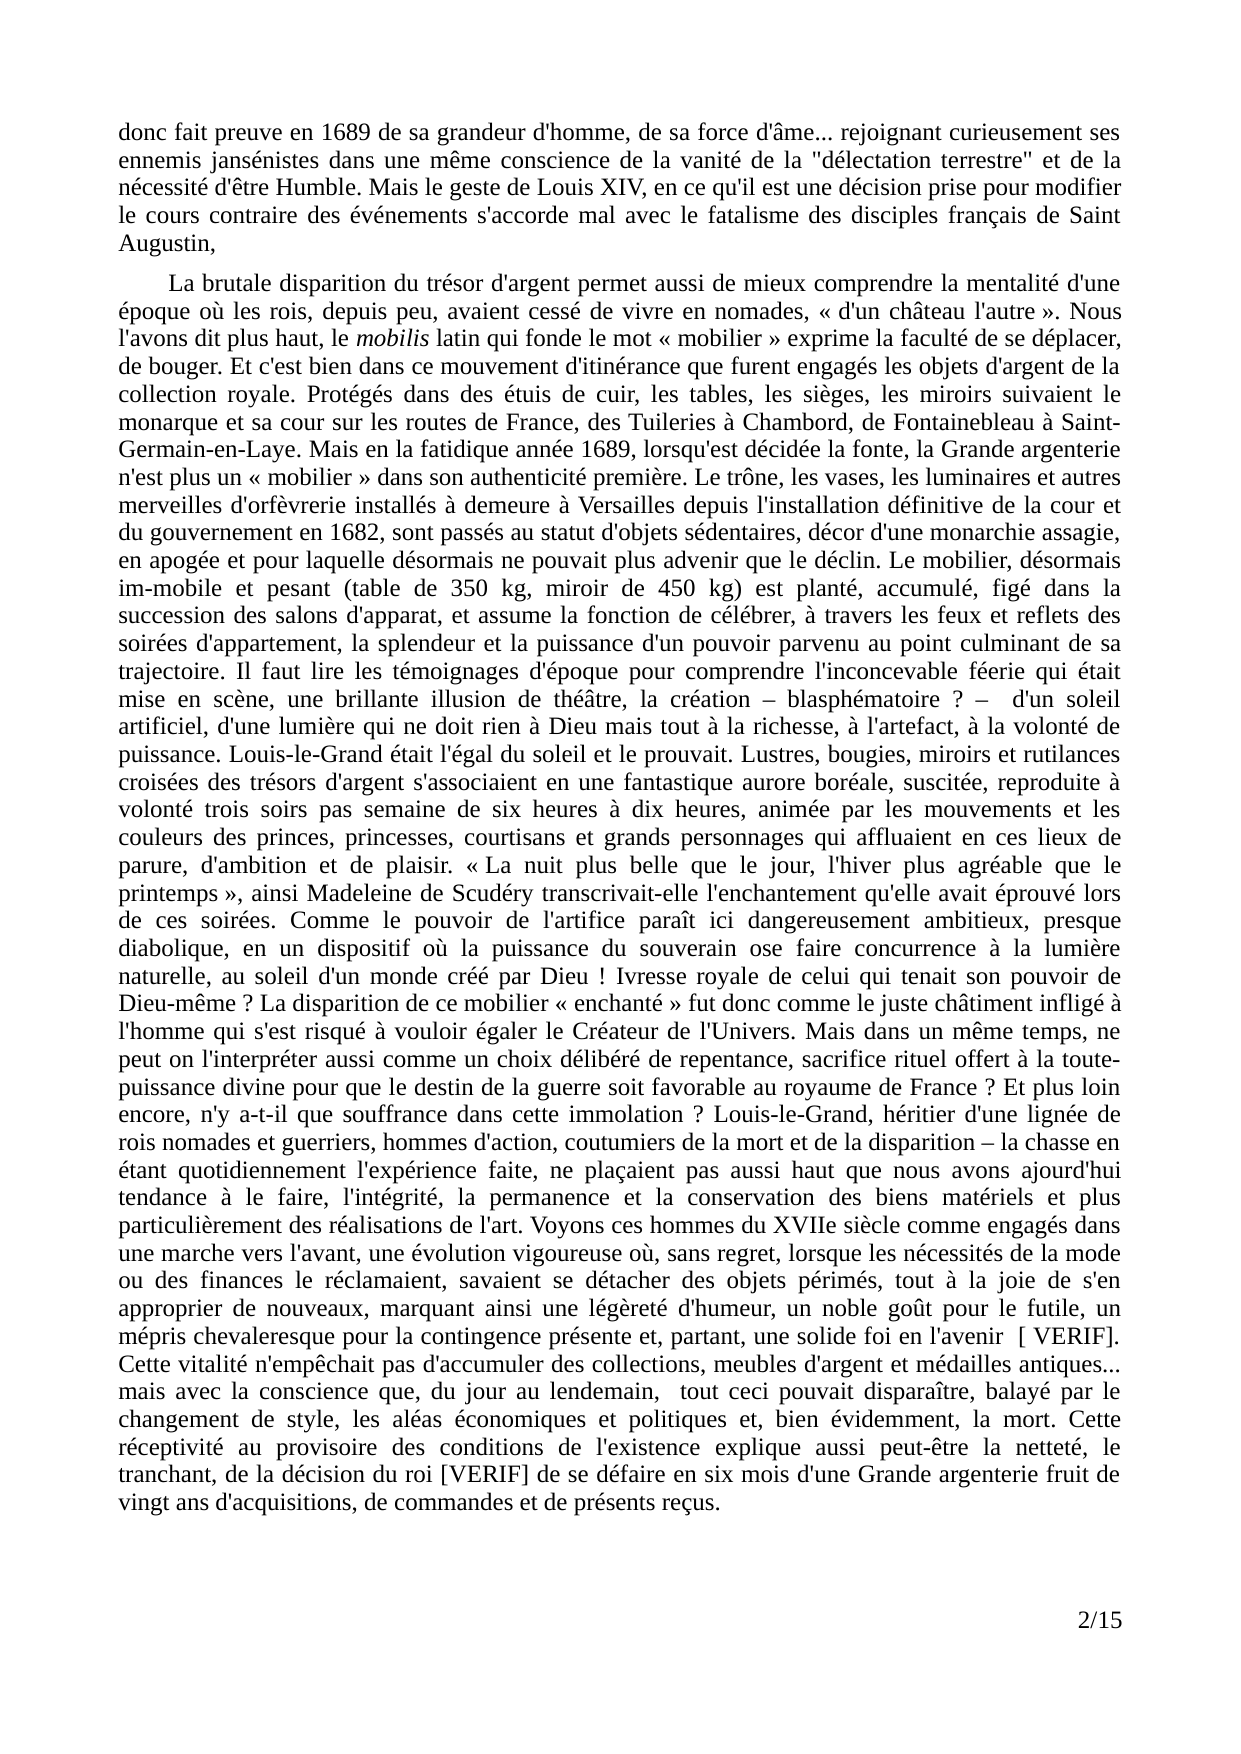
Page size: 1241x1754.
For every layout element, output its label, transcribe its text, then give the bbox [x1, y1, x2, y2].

text La brutale disparition du trésor d'argent permet aussi de mieux comprendre la mentalité d'une époque où les rois, depuis peu, avaient cessé de vivre en nomades, « d'un château l'autre ». Nous l'avons dit plus haut, le mobilis latin qui fonde le mot « mobilier » exprime la faculté de se déplacer, de bouger. Et c'est bien dans ce mouvement d'itinérance que furent engagés les objets d'argent de la collection royale. Protégés dans des étuis de cuir, les tables, les sièges, les miroirs suivaient le monarque et sa cour sur les routes de France, des Tuileries à Chambord, de Fontainebleau à Saint-Germain-en-Laye. Mais en la fatidique année 1689, lorsqu'est décidée la fonte, la Grande argenterie n'est plus un « mobilier » dans son authenticité première. Le trône, les vases, les luminaires et autres merveilles d'orfèvrerie installés à demeure à Versailles depuis l'installation définitive de la cour et du gouvernement en 1682, sont passés au statut d'objets sédentaires, décor d'une monarchie assagie, en apogée et pour laquelle désormais ne pouvait plus advenir que le déclin. Le mobilier, désormais im-mobile et pesant (table de 350 kg, miroir de 450 kg) est planté, accumulé, figé dans la succession des salons d'apparat, et assume la fonction de célébrer, à travers les feux et reflets des soirées d'appartement, la splendeur et la puissance d'un pouvoir parvenu au point culminant de sa trajectoire. Il faut lire les témoignages d'époque pour comprendre l'inconcevable féerie qui était mise en scène, une brillante illusion de théâtre, la création – blasphématoire ? – d'un soleil artificiel, d'une lumière qui ne doit rien à Dieu mais tout à la richesse, à l'artefact, à la volonté de puissance. Louis-le-Grand était l'égal du soleil et le prouvait. Lustres, bougies, miroirs et rutilances croisées des trésors d'argent s'associaient en une fantastique aurore boréale, suscitée, reproduite à volonté trois soirs pas semaine de six heures à dix heures, animée par les mouvements et les couleurs des princes, princesses, courtisans et grands personnages qui affluaient en ces lieux de parure, d'ambition et de plaisir. « La nuit plus belle que le jour, l'hiver plus agréable que le printemps », ainsi Madeleine de Scudéry transcrivait-elle l'enchantement qu'elle avait éprouvé lors de ces soirées. Comme le pouvoir de l'artifice paraît ici dangereusement ambitieux, presque diabolique, en un dispositif où la puissance du souverain ose faire concurrence à la lumière naturelle, au soleil d'un monde créé par Dieu ! Ivresse royale de celui qui tenait son pouvoir de Dieu-même ? La disparition de ce mobilier « enchanté » fut donc comme le juste châtiment infligé à l'homme qui s'est risqué à vouloir égaler le Créateur de l'Univers. Mais dans un même temps, ne peut on l'interpréter aussi comme un choix délibéré de repentance, sacrifice rituel offert à la toute-puissance divine pour que le destin de la guerre soit favorable au royaume de France ? Et plus loin encore, n'y a-t-il que souffrance dans cette immolation ? Louis-le-Grand, héritier d'une lignée de rois nomades et guerriers, hommes d'action, coutumiers de la mort et de la disparition – la chasse en étant quotidiennement l'expérience faite, ne plaçaient pas aussi haut que nous avons ajourd'hui tendance à le faire, l'intégrité, la permanence et la conservation des biens matériels et plus particulièrement des réalisations de l'art. Voyons ces hommes du XVIIe siècle comme engagés dans une marche vers l'avant, une évolution vigoureuse où, sans regret, lorsque les nécessités de la mode ou des finances le réclamaient, savaient se détacher des objets périmés, tout à la joie de s'en approprier de nouveaux, marquant ainsi une légèreté d'humeur, un noble goût pour le futile, un mépris chevaleresque pour la contingence présente et, partant, une solide foi en l'avenir [ VERIF]. Cette vitalité n'empêchait pas d'accumuler des collections, meubles d'argent et médailles antiques... mais avec la conscience que, du jour au lendemain, tout ceci pouvait disparaître, balayé par le changement de style, les aléas économiques et politiques et, bien évidemment, la mort. Cette réceptivité au provisoire des conditions de l'existence explique aussi peut-être la netteté, le tranchant, de la décision du roi [VERIF] de se défaire en six mois d'une Grande argenterie fruit de vingt ans d'acquisitions, de commandes et de présents reçus. [118, 269, 1122, 1516]
text donc fait preuve en 1689 de sa grandeur d'homme, de sa force d'âme... rejoignant curieusement ses ennemis jansénistes dans une même conscience de la vanité de la "délectation terrestre" et de la nécessité d'être Humble. Mais le geste de Louis XIV, en ce qu'il est une décision prise pour modifier le cours contraire des événements s'accorde mal avec le fatalisme des disciples français de Saint Augustin, [118, 118, 1122, 257]
